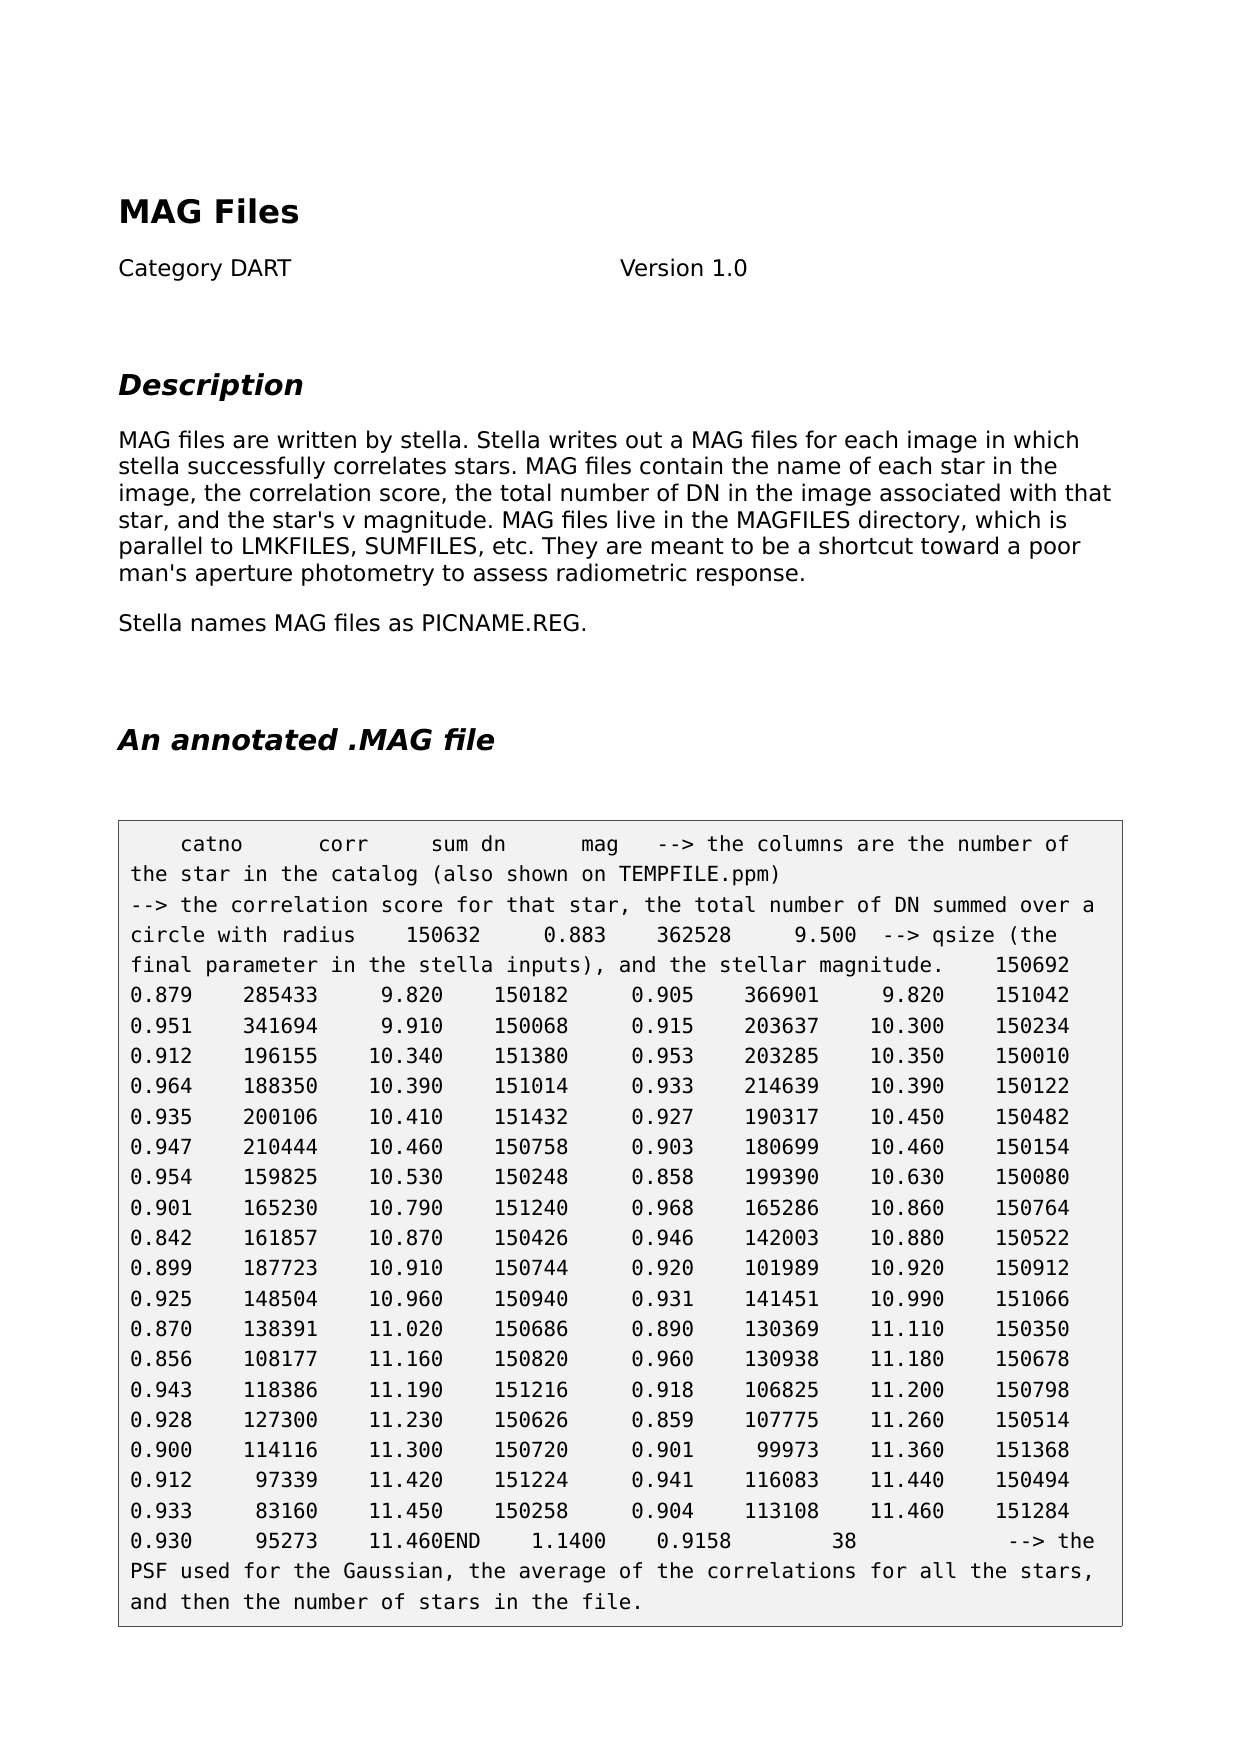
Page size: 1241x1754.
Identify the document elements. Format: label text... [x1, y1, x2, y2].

text catno corr sum dn mag --> the columns are the number of the star in the catalog (also shown on TEMPFILE.ppm) --> the correlation score for that star, the total number of DN summed over a circle with radius 150632 0.883 362528 9.500 --> qsize (the final parameter in the stella inputs), and the stellar magnitude. 150692 0.879 285433 9.820 150182 0.905 366901 9.820 151042 0.951 341694 9.910 150068 0.915 203637 10.300 150234 0.912 196155 10.340 151380 0.953 203285 10.350 150010 0.964 188350 10.390 151014 0.933 214639 10.390 150122 0.935 200106 10.410 151432 0.927 190317 10.450 150482 0.947 210444 10.460 150758 0.903 180699 10.460 150154 0.954 159825 10.530 150248 0.858 199390 10.630 150080 0.901 165230 10.790 151240 0.968 165286 10.860 150764 0.842 161857 10.870 150426 0.946 142003 10.880 150522 0.899 187723 10.910 150744 0.920 101989 10.920 150912 0.925 148504 10.960 150940 0.931 141451 10.990 151066 0.870 138391 11.020 150686 0.890 130369 11.110 150350 0.856 108177 11.160 150820 0.960 130938 11.180 150678 0.943 118386 11.190 151216 0.918 106825 11.200 150798 0.928 127300 11.230 150626 0.859 107775 11.260 150514 0.900 114116 11.300 150720 0.901 99973 11.360 151368 0.912 97339 11.420 151224 0.941 116083 11.440 150494 0.933 83160 11.450 150258 0.904 113108 11.460 151284 0.930 95273 11.460END 1.1400 0.9158 38 --> the PSF used for the Gaussian, the average of the correlations for all the stars, and then the number of stars in the file. [119, 821, 1122, 1626]
subtitle MAG Files [118, 193, 1122, 231]
subtitle An annotated .MAG file [118, 724, 1122, 757]
table_header Category DART [118, 244, 620, 294]
subtitle Description [118, 369, 1122, 402]
text Stella names MAG files as PICNAME.REG. [118, 610, 1122, 637]
table_header Version 1.0 [620, 244, 1122, 294]
text MAG files are written by stella. Stella writes out a MAG files for each image in which stella successfully correlates stars. MAG files contain the name of each star in the image, the correlation score, the total number of DN in the image associated with that star, and the star's v magnitude. MAG files live in the MAGFILES directory, which is parallel to LMKFILES, SUMFILES, etc. They are meant to be a shortcut toward a poor man's aperture photometry to assess radiometric response. [118, 427, 1122, 587]
